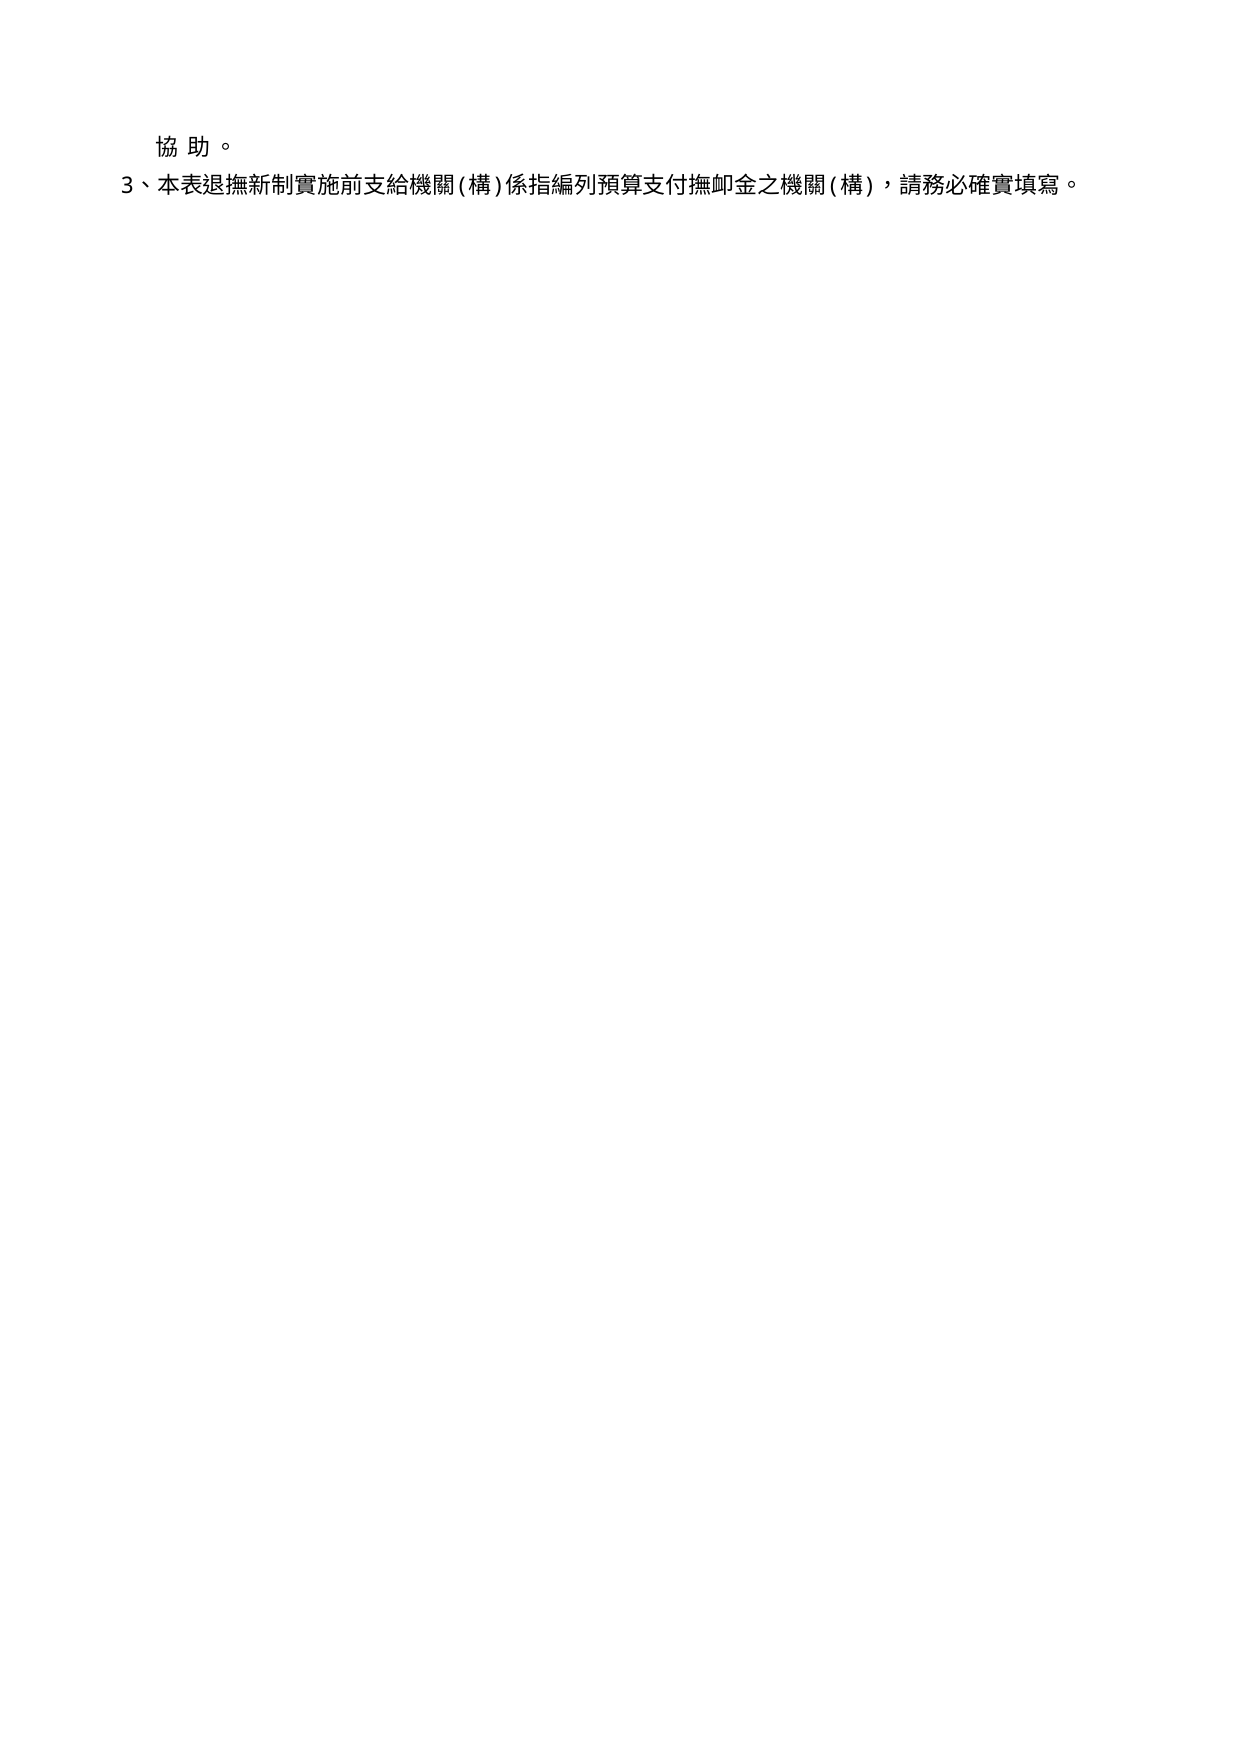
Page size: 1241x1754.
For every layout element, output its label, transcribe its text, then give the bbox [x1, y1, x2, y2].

text 協助。 [120, 104, 1120, 167]
text 3、本表退撫新制實施前支給機關(構)係指編列預算支付撫卹金之機關(構)，請務必確實填寫。 [120, 167, 1120, 200]
